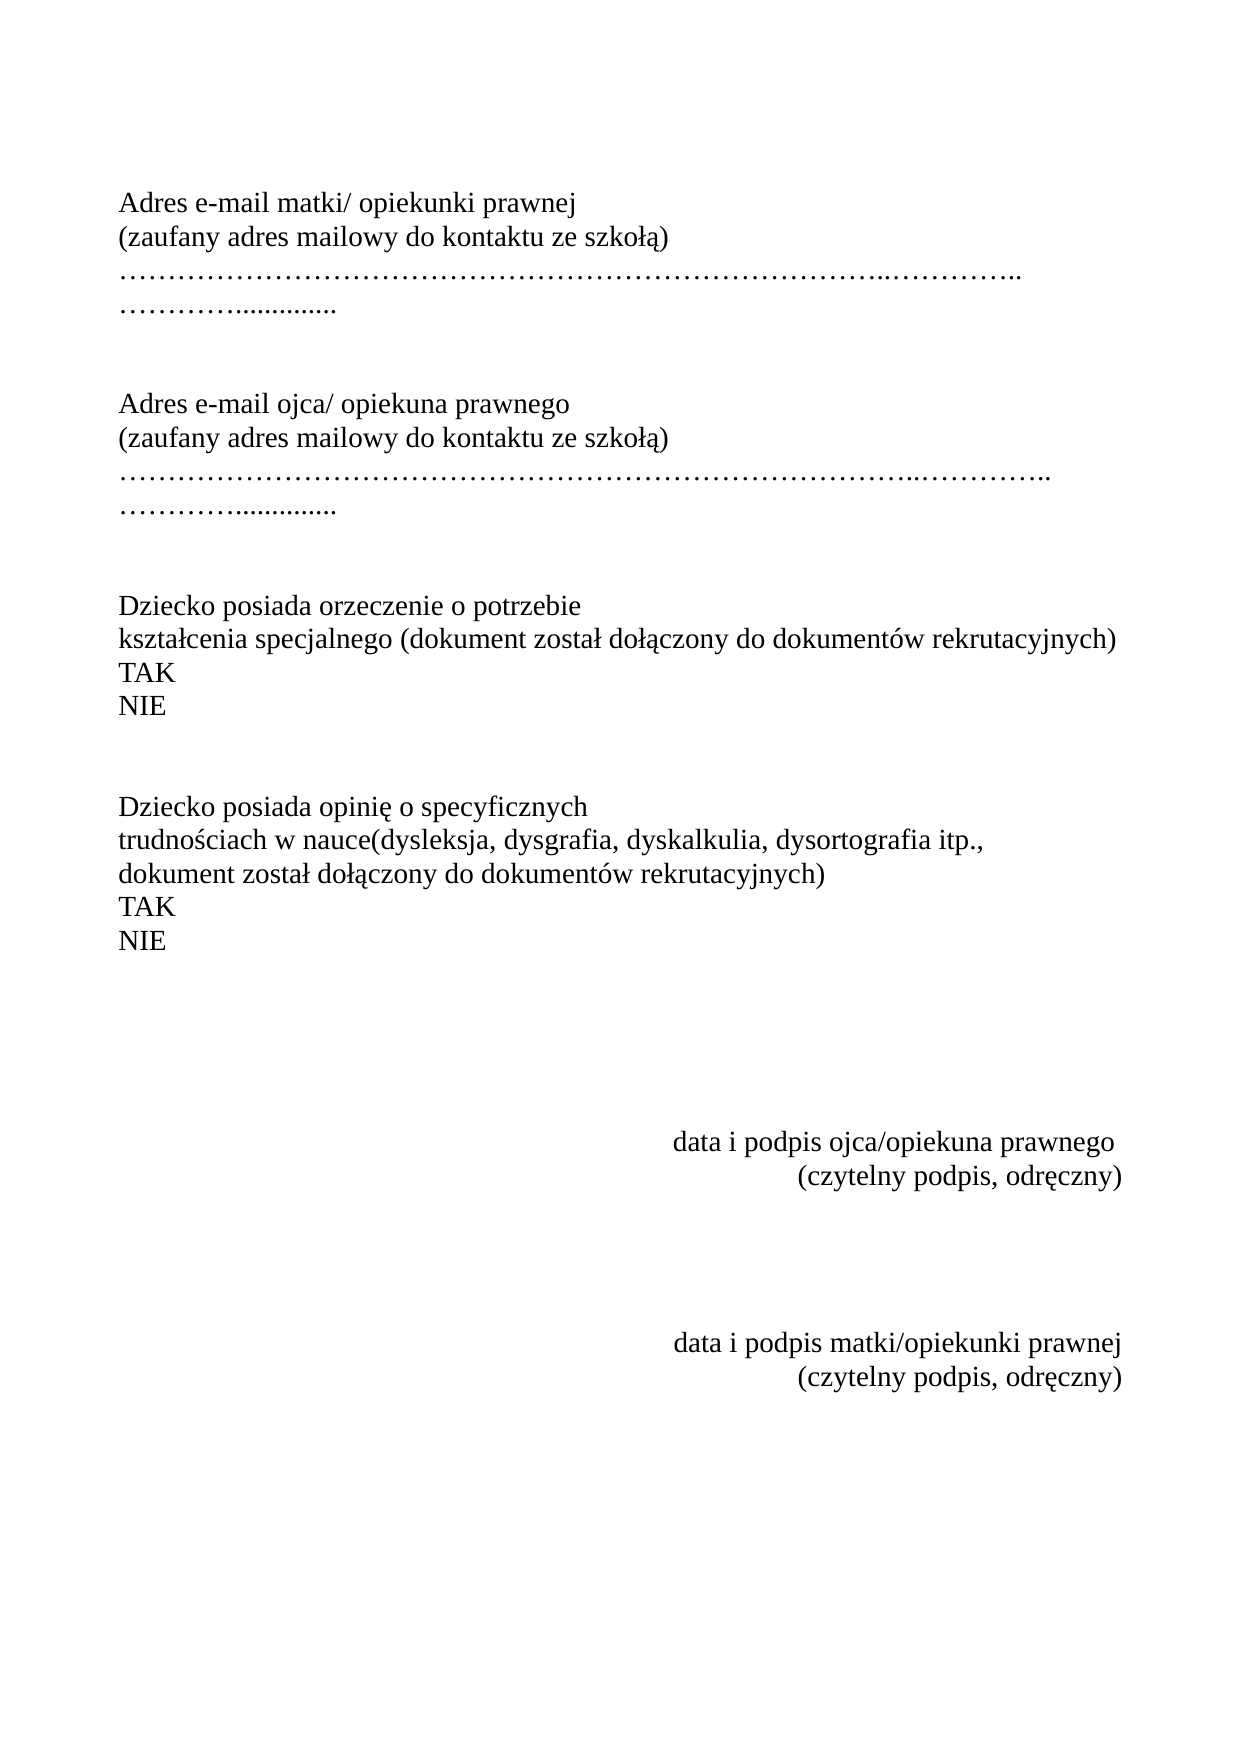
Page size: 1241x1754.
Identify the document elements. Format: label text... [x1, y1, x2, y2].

text (czytelny podpis, odręczny) [118, 1158, 1122, 1191]
text Adres e-mail matki/ opiekunki prawnej [118, 185, 1122, 219]
text TAK [118, 655, 1122, 688]
text dokument został dołączony do dokumentów rekrutacyjnych) [118, 856, 1122, 889]
text Dziecko posiada orzeczenie o potrzebie [118, 588, 1122, 621]
text (czytelny podpis, odręczny) [118, 1359, 1122, 1393]
text ………………………………………………………………………..…………..………….............. [118, 453, 1122, 521]
text NIE [118, 923, 1122, 957]
text kształcenia specjalnego (dokument został dołączony do dokumentów rekrutacyjnych) [118, 621, 1122, 655]
text Dziecko posiada opinię o specyficznych [118, 789, 1122, 822]
text Adres e-mail ojca/ opiekuna prawnego [118, 386, 1122, 420]
text data i podpis ojca/opiekuna prawnego [118, 1124, 1122, 1158]
text TAK [118, 889, 1122, 923]
text (zaufany adres mailowy do kontaktu ze szkołą) [118, 420, 1122, 453]
text data i podpis matki/opiekunki prawnej [118, 1326, 1122, 1359]
text NIE [118, 688, 1122, 722]
text trudnościach w nauce(dysleksja, dysgrafia, dyskalkulia, dysortografia itp., [118, 822, 1122, 856]
text (zaufany adres mailowy do kontaktu ze szkołą) [118, 219, 1122, 252]
text ……………………………………………………………………..…………..………….............. [118, 252, 1122, 319]
